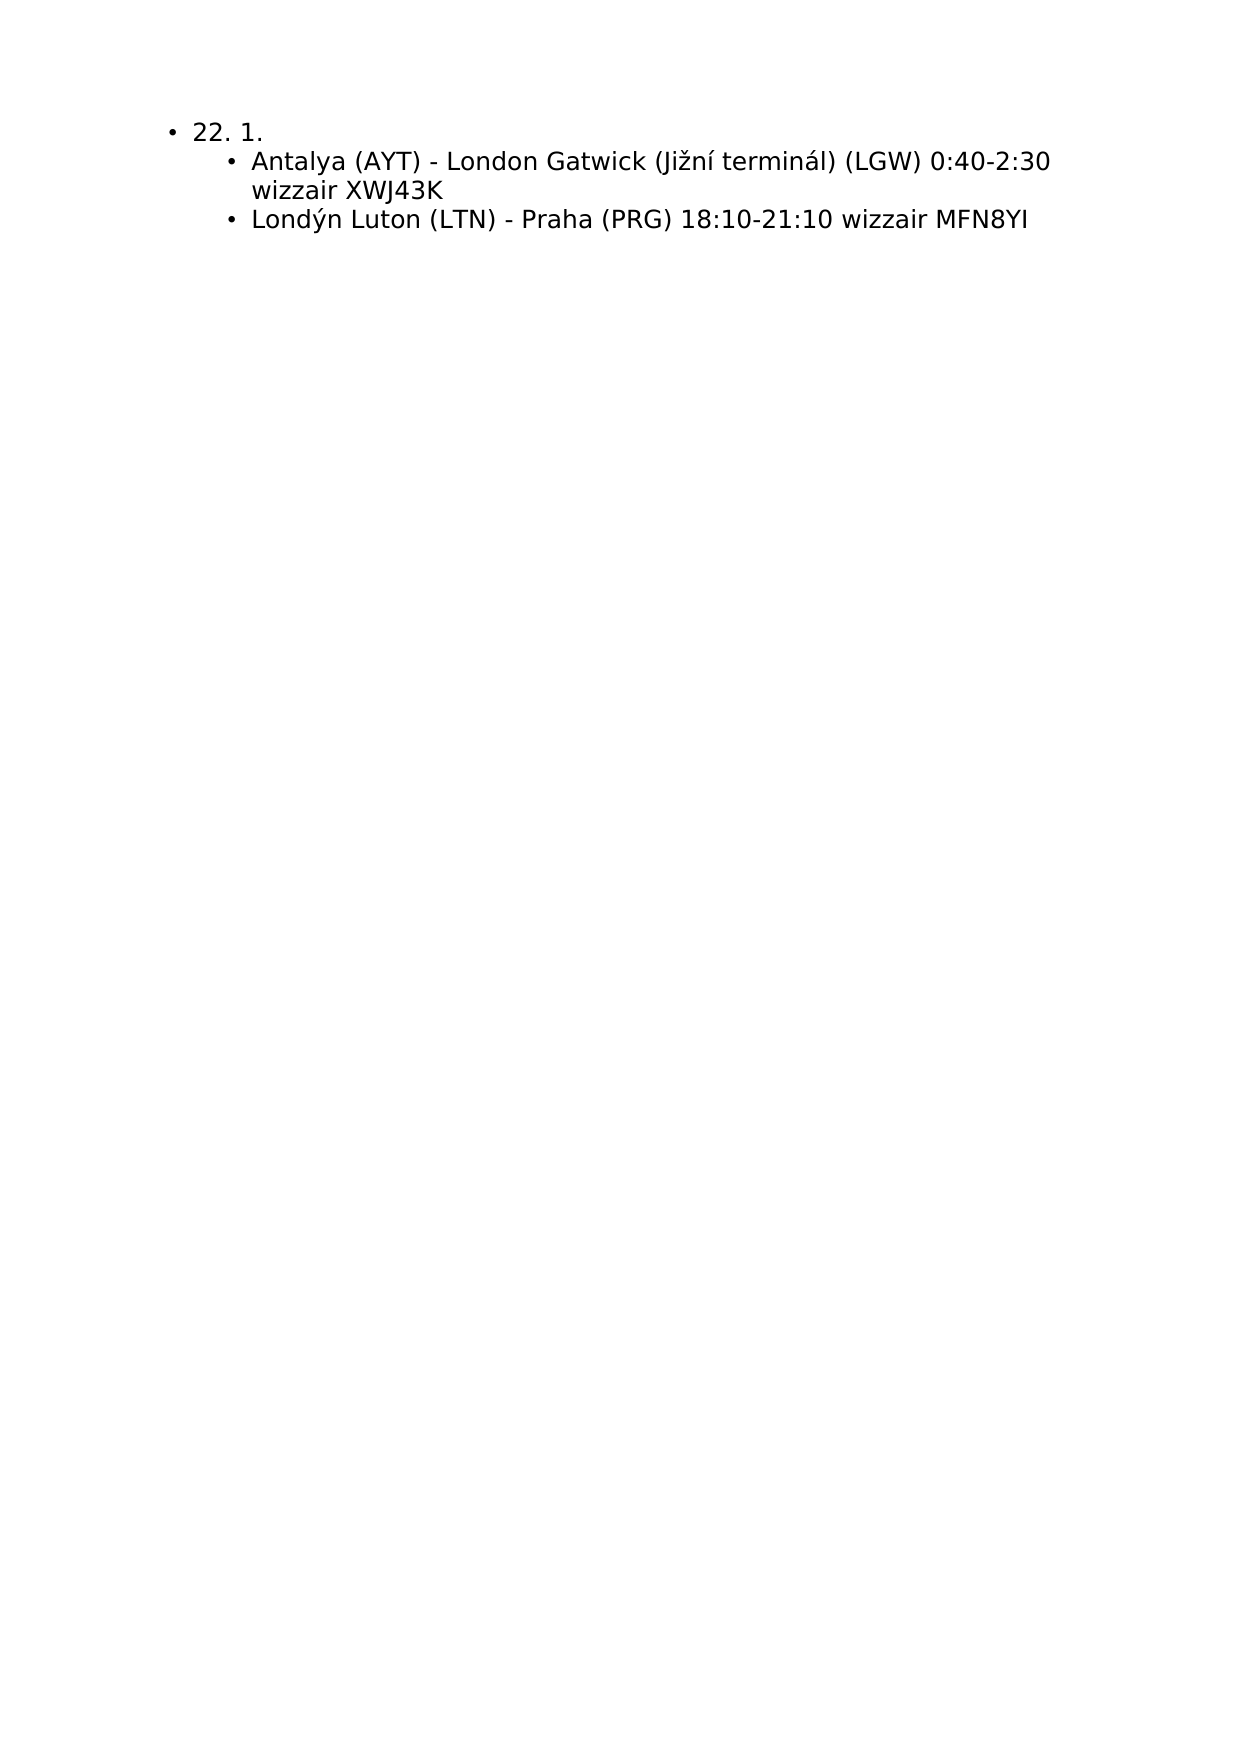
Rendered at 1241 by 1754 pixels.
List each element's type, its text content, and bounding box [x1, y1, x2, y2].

list Londýn Luton (LTN) - Praha (PRG) 18:10-21:10 wizzair MFN8YI [236, 206, 1122, 235]
list 22. 1. [177, 118, 1122, 147]
list Antalya (AYT) - London Gatwick (Jižní terminál) (LGW) 0:40-2:30 wizzair XWJ43K [236, 147, 1122, 206]
